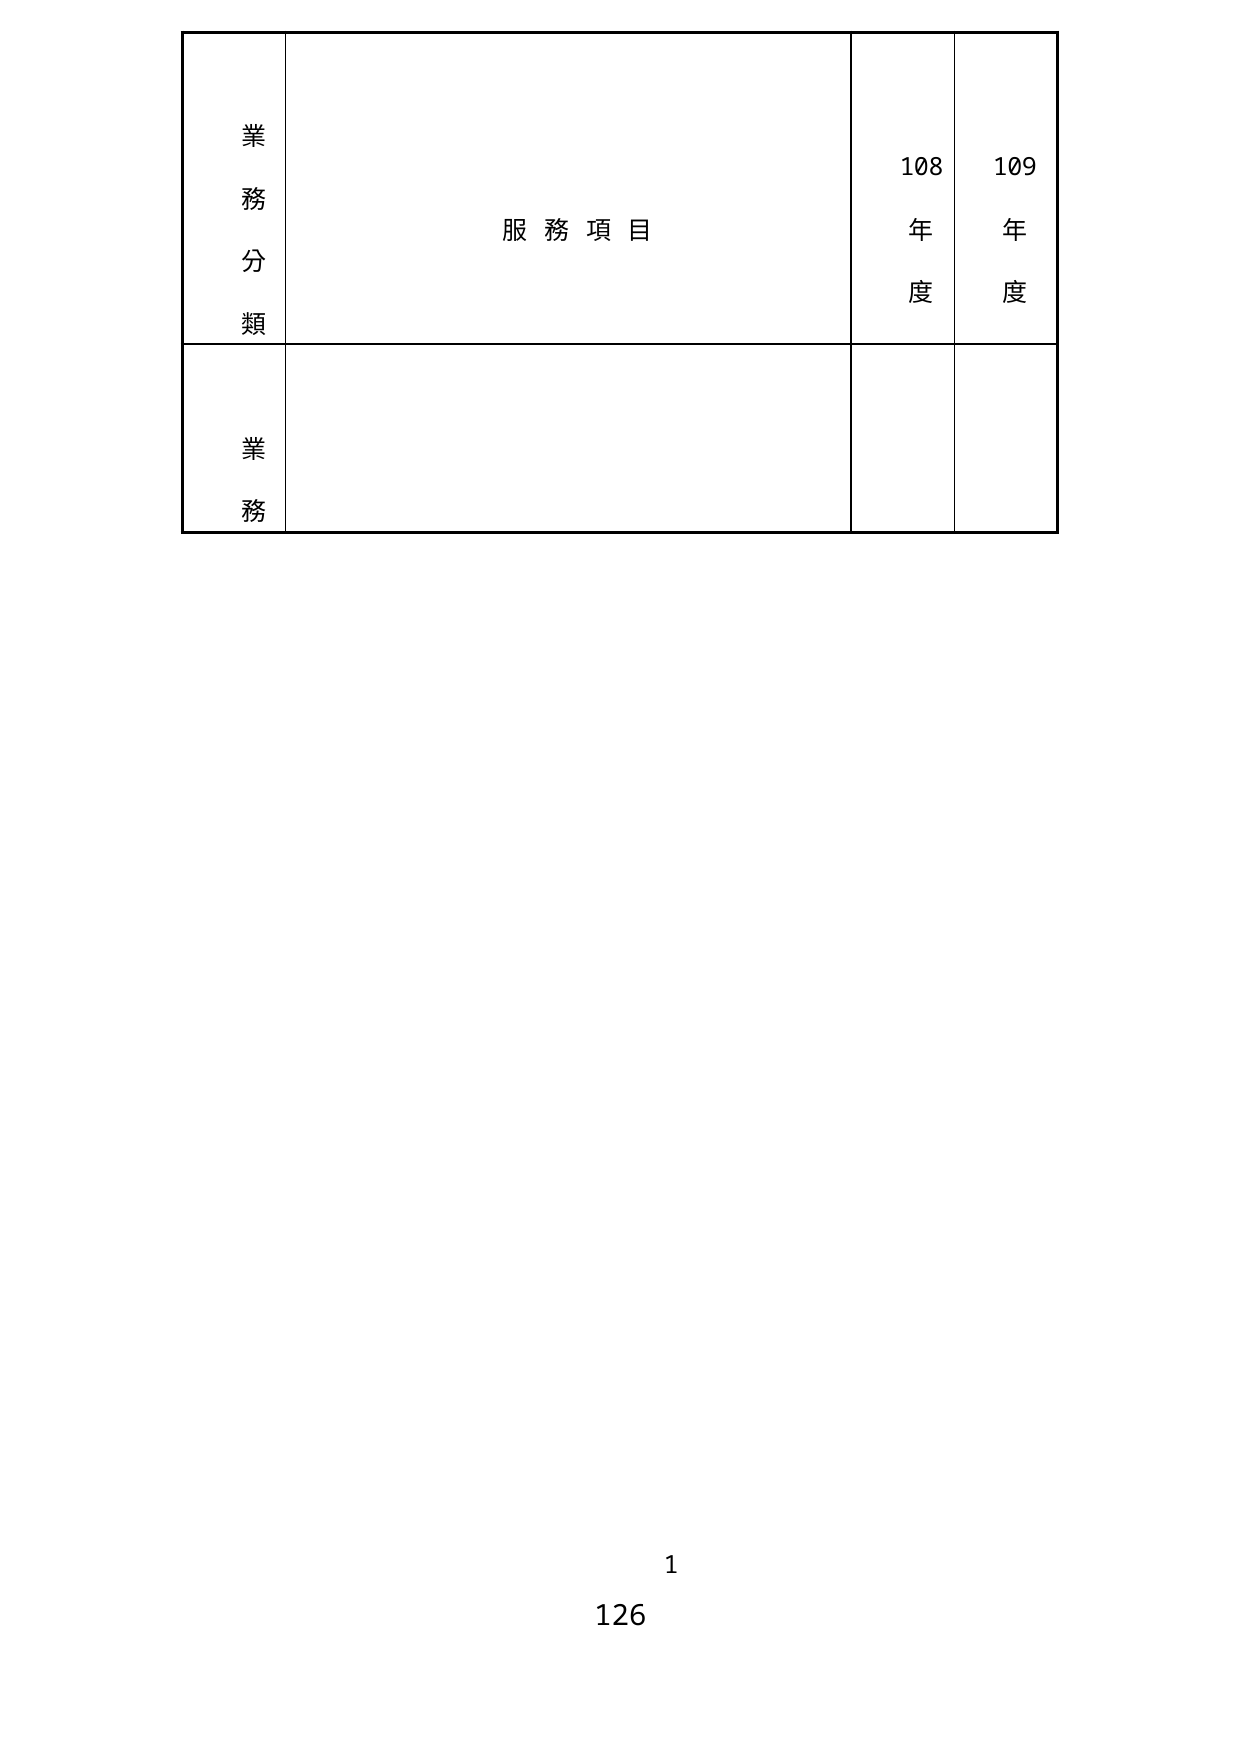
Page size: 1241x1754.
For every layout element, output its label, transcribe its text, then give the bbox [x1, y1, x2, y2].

table_cell 業務 [184, 345, 285, 531]
table_header 109年度 [955, 34, 1056, 343]
table_header 服務項目 [286, 34, 850, 343]
table_cell [852, 345, 954, 531]
table_cell [286, 345, 850, 531]
table_header 業務 分類 [184, 34, 285, 343]
table_header 108年度 [852, 34, 954, 343]
table_cell [955, 345, 1056, 531]
